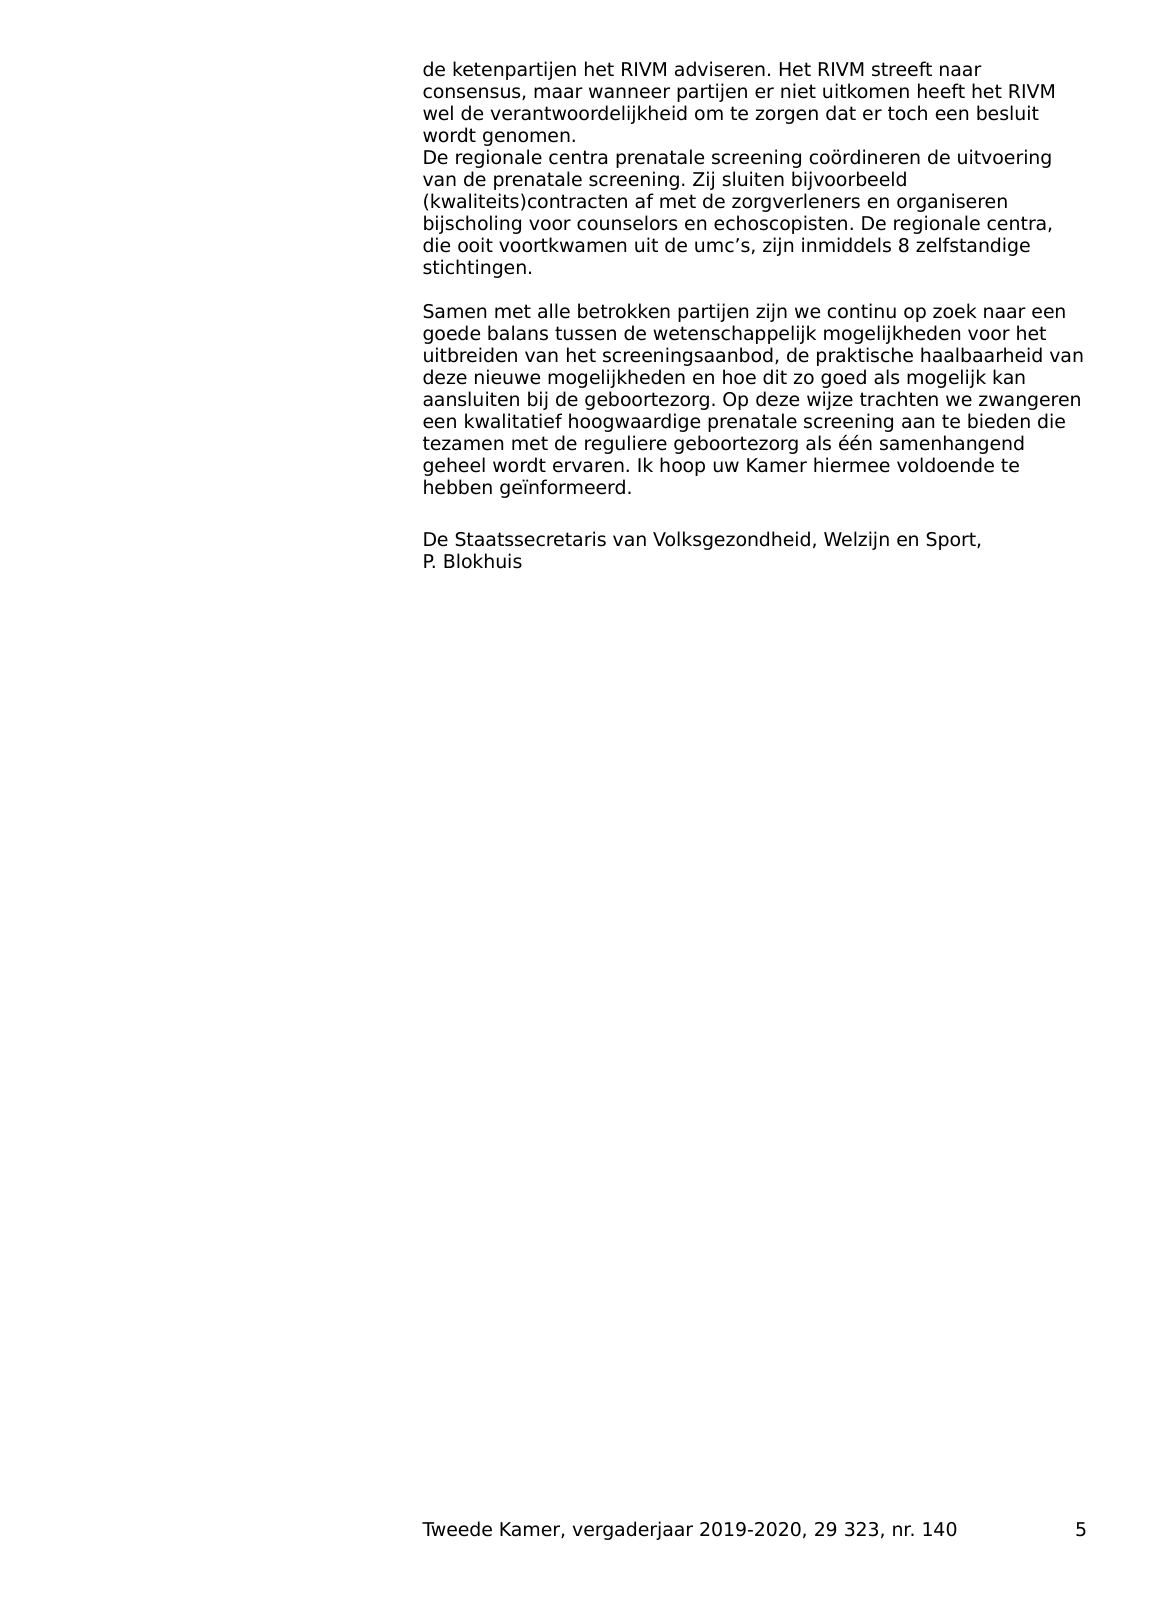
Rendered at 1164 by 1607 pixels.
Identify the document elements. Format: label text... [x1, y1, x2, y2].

text De regionale centra prenatale screening coördineren de uitvoering van de prenatale screening. Zij sluiten bijvoorbeeld (kwaliteits)contracten af met de zorgverleners en organiseren bijscholing voor counselors en echoscopisten. De regionale centra, die ooit voortkwamen uit de umc’s, zijn inmiddels 8 zelfstandige stichtingen. [422, 147, 1087, 279]
text De Staatssecretaris van Volksgezondheid, Welzijn en Sport, P. Blokhuis [422, 529, 1087, 573]
text Samen met alle betrokken partijen zijn we continu op zoek naar een goede balans tussen de wetenschappelijk mogelijkheden voor het uitbreiden van het screeningsaanbod, de praktische haalbaarheid van deze nieuwe mogelijkheden en hoe dit zo goed als mogelijk kan aansluiten bij de geboortezorg. Op deze wijze trachten we zwangeren een kwalitatief hoogwaardige prenatale screening aan te bieden die tezamen met de reguliere geboortezorg als één samenhangend geheel wordt ervaren. Ik hoop uw Kamer hiermee voldoende te hebben geïnformeerd. [422, 301, 1087, 499]
text de ketenpartijen het RIVM adviseren. Het RIVM streeft naar consensus, maar wanneer partijen er niet uitkomen heeft het RIVM wel de verantwoordelijkheid om te zorgen dat er toch een besluit wordt genomen. [422, 59, 1087, 147]
